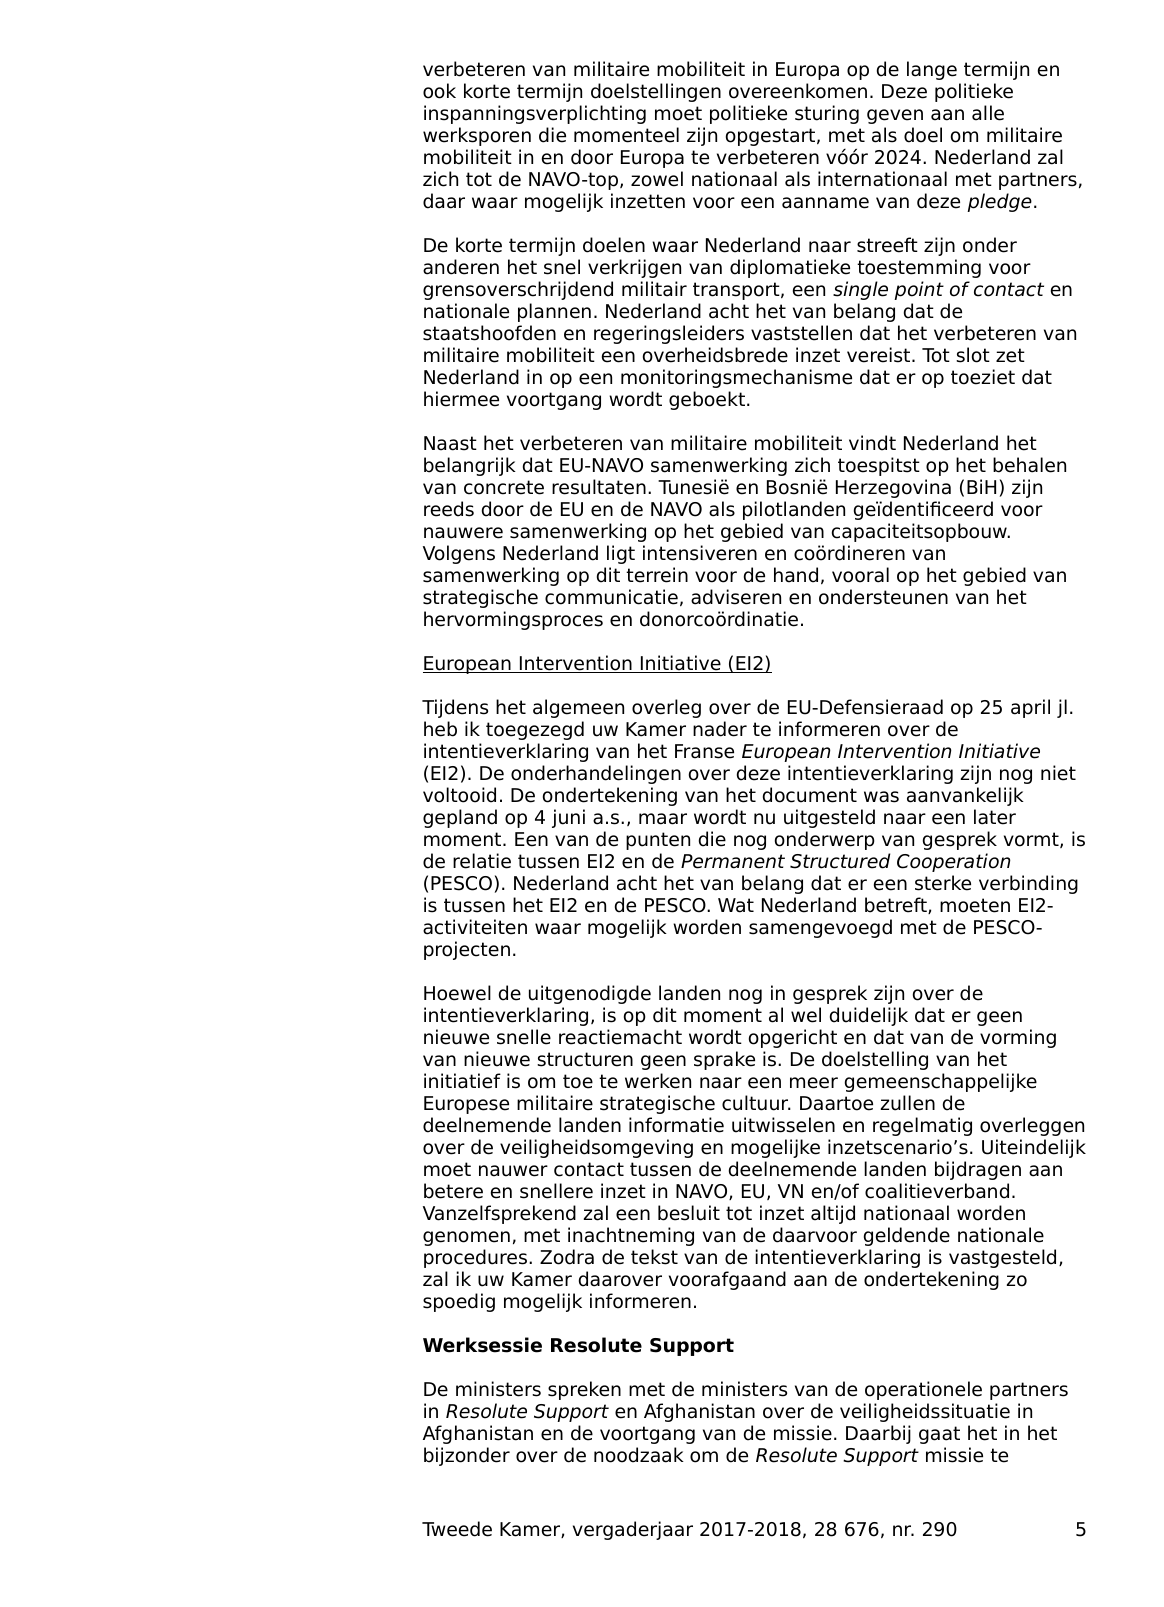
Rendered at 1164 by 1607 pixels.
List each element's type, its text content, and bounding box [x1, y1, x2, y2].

text verbeteren van militaire mobiliteit in Europa op de lange termijn en ook korte termijn doelstellingen overeenkomen. Deze politieke inspanningsverplichting moet politieke sturing geven aan alle werksporen die momenteel zijn opgestart, met als doel om militaire mobiliteit in en door Europa te verbeteren vóór 2024. Nederland zal zich tot de NAVO-top, zowel nationaal als internationaal met partners, daar waar mogelijk inzetten voor een aanname van deze pledge. [422, 59, 1087, 213]
subtitle Werksessie Resolute Support [422, 1335, 1087, 1357]
subtitle European Intervention Initiative (EI2) [422, 653, 1087, 675]
text Tijdens het algemeen overleg over de EU-Defensieraad op 25 april jl. heb ik toegezegd uw Kamer nader te informeren over de intentieverklaring van het Franse European Intervention Initiative (EI2). De onderhandelingen over deze intentieverklaring zijn nog niet voltooid. De ondertekening van het document was aanvankelijk gepland op 4 juni a.s., maar wordt nu uitgesteld naar een later moment. Een van de punten die nog onderwerp van gesprek vormt, is de relatie tussen EI2 en de Permanent Structured Cooperation (PESCO). Nederland acht het van belang dat er een sterke verbinding is tussen het EI2 en de PESCO. Wat Nederland betreft, moeten EI2-activiteiten waar mogelijk worden samengevoegd met de PESCO-projecten. [422, 697, 1087, 961]
text De ministers spreken met de ministers van de operationele partners in Resolute Support en Afghanistan over de veiligheidssituatie in Afghanistan en de voortgang van de missie. Daarbij gaat het in het bijzonder over de noodzaak om de Resolute Support missie te [422, 1379, 1087, 1467]
text Hoewel de uitgenodigde landen nog in gesprek zijn over de intentieverklaring, is op dit moment al wel duidelijk dat er geen nieuwe snelle reactiemacht wordt opgericht en dat van de vorming van nieuwe structuren geen sprake is. De doelstelling van het initiatief is om toe te werken naar een meer gemeenschappelijke Europese militaire strategische cultuur. Daartoe zullen de deelnemende landen informatie uitwisselen en regelmatig overleggen over de veiligheidsomgeving en mogelijke inzetscenario’s. Uiteindelijk moet nauwer contact tussen de deelnemende landen bijdragen aan betere en snellere inzet in NAVO, EU, VN en/of coalitieverband. Vanzelfsprekend zal een besluit tot inzet altijd nationaal worden genomen, met inachtneming van de daarvoor geldende nationale procedures. Zodra de tekst van de intentieverklaring is vastgesteld, zal ik uw Kamer daarover voorafgaand aan de ondertekening zo spoedig mogelijk informeren. [422, 983, 1087, 1313]
text Naast het verbeteren van militaire mobiliteit vindt Nederland het belangrijk dat EU-NAVO samenwerking zich toespitst op het behalen van concrete resultaten. Tunesië en Bosnië Herzegovina (BiH) zijn reeds door de EU en de NAVO als pilotlanden geïdentificeerd voor nauwere samenwerking op het gebied van capaciteitsopbouw. Volgens Nederland ligt intensiveren en coördineren van samenwerking op dit terrein voor de hand, vooral op het gebied van strategische communicatie, adviseren en ondersteunen van het hervormingsproces en donorcoördinatie. [422, 433, 1087, 631]
text De korte termijn doelen waar Nederland naar streeft zijn onder anderen het snel verkrijgen van diplomatieke toestemming voor grensoverschrijdend militair transport, een single point of contact en nationale plannen. Nederland acht het van belang dat de staatshoofden en regeringsleiders vaststellen dat het verbeteren van militaire mobiliteit een overheidsbrede inzet vereist. Tot slot zet Nederland in op een monitoringsmechanisme dat er op toeziet dat hiermee voortgang wordt geboekt. [422, 235, 1087, 411]
